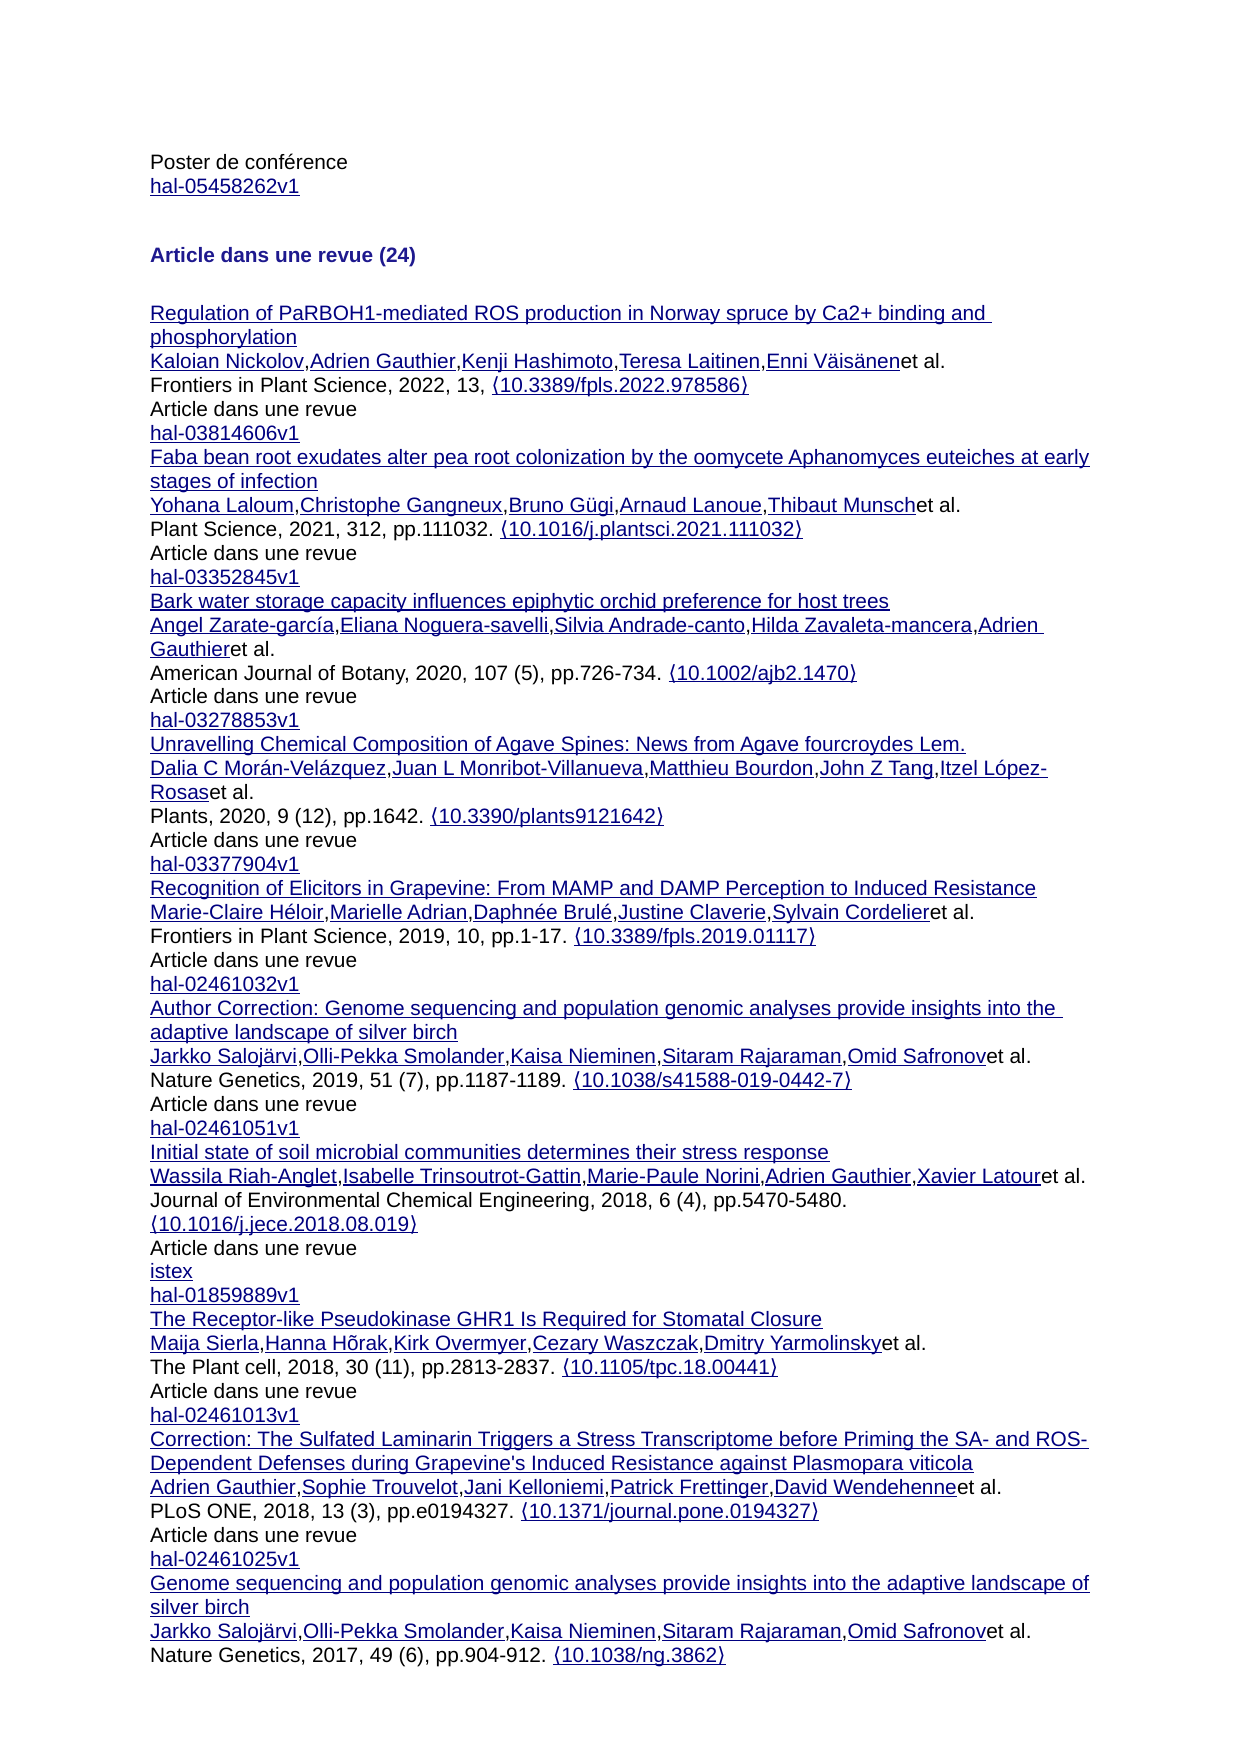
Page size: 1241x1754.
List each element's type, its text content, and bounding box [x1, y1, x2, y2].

table_cell Unravelling Chemical Composition of Agave Spines: News from Agave fourcroydes Lem. Dalia C Morán-Velázquez,Juan L Monribot-Villanueva,Matthieu Bourdon,John Z Tang,Itzel López-Rosaset al. Plants, 2020, 9 (12), pp.1642. ⟨10.3390/plants9121642⟩ Article dans une revue hal-03377904v1 [150, 732, 1090, 876]
table_header Regulation of PaRBOH1-mediated ROS production in Norway spruce by Ca2+ binding and phosphorylation Kaloian Nickolov,Adrien Gauthier,Kenji Hashimoto,Teresa Laitinen,Enni Väisänenet al. Frontiers in Plant Science, 2022, 13, ⟨10.3389/fpls.2022.978586⟩ Article dans une revue hal-03814606v1 [150, 301, 1090, 445]
table_cell The Receptor-like Pseudokinase GHR1 Is Required for Stomatal Closure Maija Sierla,Hanna Hõrak,Kirk Overmyer,Cezary Waszczak,Dmitry Yarmolinskyet al. The Plant cell, 2018, 30 (11), pp.2813-2837. ⟨10.1105/tpc.18.00441⟩ Article dans une revue hal-02461013v1 [150, 1307, 1090, 1427]
table_cell stages of infection Yohana Laloum,Christophe Gangneux,Bruno Gügi,Arnaud Lanoue,Thibaut Munschet al. Plant Science, 2021, 312, pp.111032. ⟨10.1016/j.plantsci.2021.111032⟩ Article dans une revue hal-03352845v1 [150, 467, 1090, 588]
table_cell Genome sequencing and population genomic analyses provide insights into the adaptive landscape of [150, 1571, 1090, 1592]
table_cell Faba bean root exudates alter pea root colonization by the oomycete Aphanomyces euteiches at early [150, 445, 1090, 466]
table_cell Correction: The Sulfated Laminarin Triggers a Stress Transcriptome before Priming the SA- and ROS-Dependent Defenses during Grapevine's Induced Resistance against Plasmopara viticola Adrien Gauthier,Sophie Trouvelot,Jani Kelloniemi,Patrick Frettinger,David Wendehenneet al. PLoS ONE, 2018, 13 (3), pp.e0194327. ⟨10.1371/journal.pone.0194327⟩ Article dans une revue hal-02461025v1 [150, 1427, 1090, 1571]
table_cell Poster de conférence hal-05458262v1 [150, 150, 1090, 198]
subtitle Article dans une revue (24) [150, 243, 1090, 267]
table_cell Author Correction: Genome sequencing and population genomic analyses provide insights into the adaptive landscape of silver birch Jarkko Salojärvi,Olli-Pekka Smolander,Kaisa Nieminen,Sitaram Rajaraman,Omid Safronovet al. Nature Genetics, 2019, 51 (7), pp.1187-1189. ⟨10.1038/s41588-019-0442-7⟩ Article dans une revue hal-02461051v1 [150, 996, 1090, 1139]
table_cell Bark water storage capacity influences epiphytic orchid preference for host trees Angel Zarate‐garcía,Eliana Noguera‐savelli,Silvia Andrade‐canto,Hilda Zavaleta‐mancera,Adrien Gauthieret al. American Journal of Botany, 2020, 107 (5), pp.726-734. ⟨10.1002/ajb2.1470⟩ Article dans une revue hal-03278853v1 [150, 589, 1090, 732]
table_cell Recognition of Elicitors in Grapevine: From MAMP and DAMP Perception to Induced Resistance Marie-Claire Héloir,Marielle Adrian,Daphnée Brulé,Justine Claverie,Sylvain Cordelieret al. Frontiers in Plant Science, 2019, 10, pp.1-17. ⟨10.3389/fpls.2019.01117⟩ Article dans une revue hal-02461032v1 [150, 876, 1090, 996]
table_cell Initial state of soil microbial communities determines their stress response Wassila Riah-Anglet,Isabelle Trinsoutrot-Gattin,Marie-Paule Norini,Adrien Gauthier,Xavier Latouret al. Journal of Environmental Chemical Engineering, 2018, 6 (4), pp.5470-5480. ⟨10.1016/j.jece.2018.08.019⟩ Article dans une revue istex hal-01859889v1 [150, 1140, 1090, 1307]
table_cell silver birch Jarkko Salojärvi,Olli-Pekka Smolander,Kaisa Nieminen,Sitaram Rajaraman,Omid Safronovet al. Nature Genetics, 2017, 49 (6), pp.904-912. ⟨10.1038/ng.3862⟩ [150, 1593, 1090, 1667]
